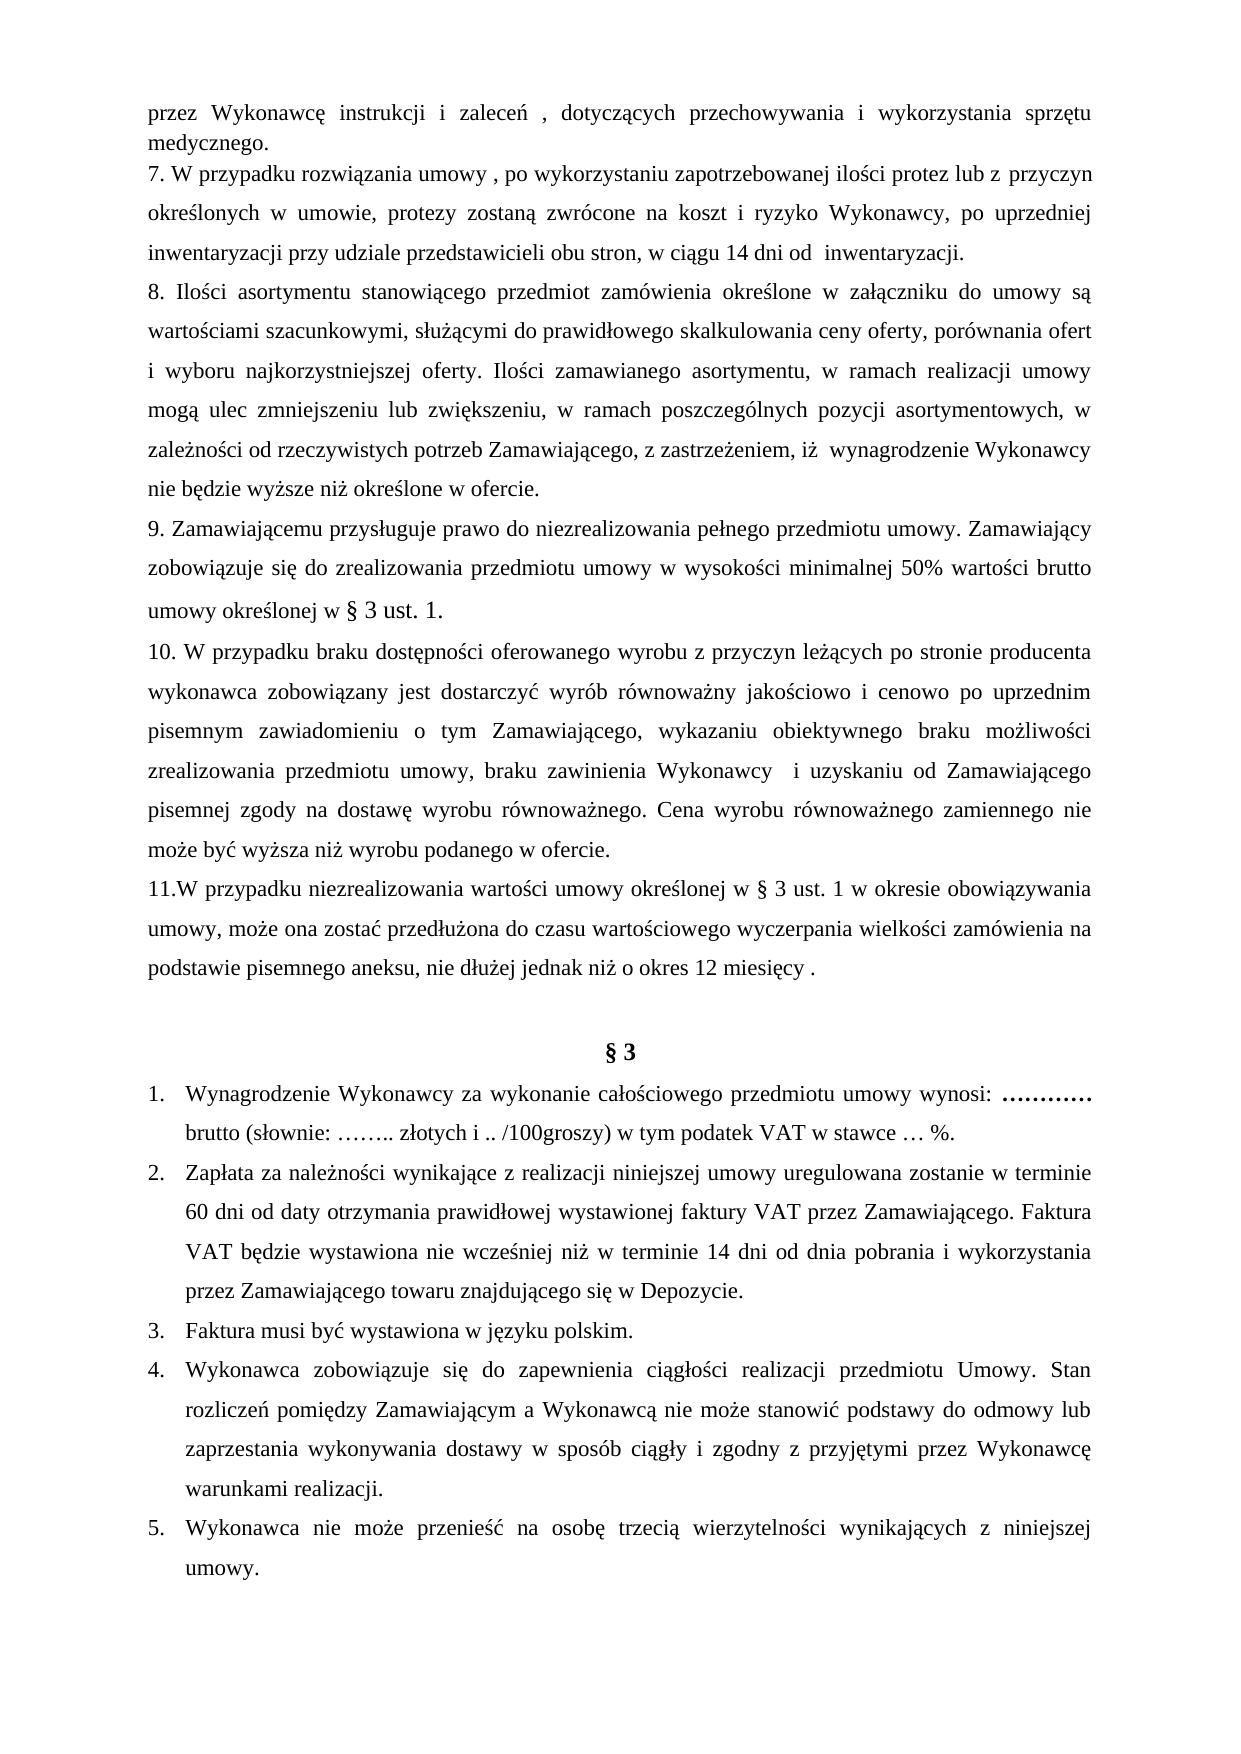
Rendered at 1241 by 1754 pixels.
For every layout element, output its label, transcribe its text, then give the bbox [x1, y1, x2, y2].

list Wykonawca nie może przenieść na osobę trzecią wierzytelności wynikających z niniejszej umowy. [148, 1514, 1093, 1580]
list 8. Ilości asortymentu stanowiącego przedmiot zamówienia określone w załączniku do umowy są wartościami szacunkowymi, służącymi do prawidłowego skalkulowania ceny oferty, porównania ofert i wyboru najkorzystniejszej oferty. Ilości zamawianego asortymentu, w ramach realizacji umowy mogą ulec zmniejszeniu lub zwiększeniu, w ramach poszczególnych pozycji asortymentowych, w zależności od rzeczywistych potrzeb Zamawiającego, z zastrzeżeniem, iż wynagrodzenie Wykonawcy nie będzie wyższe niż określone w ofercie. [112, 278, 1093, 502]
list 10. W przypadku braku dostępności oferowanego wyrobu z przyczyn leżących po stronie producenta wykonawca zobowiązany jest dostarczyć wyrób równoważny jakościowo i cenowo po uprzednim pisemnym zawiadomieniu o tym Zamawiającego, wykazaniu obiektywnego braku możliwości zrealizowania przedmiotu umowy, braku zawinienia Wykonawcy i uzyskaniu od Zamawiającego pisemnej zgody na dostawę wyrobu równoważnego. Cena wyrobu równoważnego zamiennego nie może być wyższa niż wyrobu podanego w ofercie. [112, 638, 1093, 862]
list Zapłata za należności wynikające z realizacji niniejszej umowy uregulowana zostanie w terminie 60 dni od daty otrzymania prawidłowej wystawionej faktury VAT przez Zamawiającego. Faktura VAT będzie wystawiona nie wcześniej niż w terminie 14 dni od dnia pobrania i wykorzystania przez Zamawiającego towaru znajdującego się w Depozycie. [148, 1159, 1093, 1304]
list Wykonawca zobowiązuje się do zapewnienia ciągłości realizacji przedmiotu Umowy. Stan rozliczeń pomiędzy Zamawiającym a Wykonawcą nie może stanowić podstawy do odmowy lub zaprzestania wykonywania dostawy w sposób ciągły i zgodny z przyjętymi przez Wykonawcę warunkami realizacji. [148, 1356, 1093, 1501]
text § 3 [148, 1037, 1093, 1066]
text 7. W przypadku rozwiązania umowy , po wykorzystaniu zapotrzebowanej ilości protez lub z przyczyn określonych w umowie, protezy zostaną zwrócone na koszt i ryzyko Wykonawcy, po uprzedniej inwentaryzacji przy udziale przedstawicieli obu stron, w ciągu 14 dni od inwentaryzacji. [148, 160, 1093, 265]
text przez Wykonawcę instrukcji i zaleceń , dotyczących przechowywania i wykorzystania sprzętu medycznego. [148, 99, 1093, 156]
list Wynagrodzenie Wykonawcy za wykonanie całościowego przedmiotu umowy wynosi: …………brutto (słownie: …….. złotych i .. /100groszy) w tym podatek VAT w stawce … %. [148, 1080, 1093, 1146]
list 9. Zamawiającemu przysługuje prawo do niezrealizowania pełnego przedmiotu umowy. Zamawiający zobowiązuje się do zrealizowania przedmiotu umowy w wysokości minimalnej 50% wartości brutto umowy określonej w § 3 ust. 1. [112, 515, 1093, 624]
list Faktura musi być wystawiona w języku polskim. [148, 1317, 1093, 1343]
list 11.W przypadku niezrealizowania wartości umowy określonej w § 3 ust. 1 w okresie obowiązywania umowy, może ona zostać przedłużona do czasu wartościowego wyczerpania wielkości zamówienia na podstawie pisemnego aneksu, nie dłużej jednak niż o okres 12 miesięcy . [100, 875, 1093, 981]
